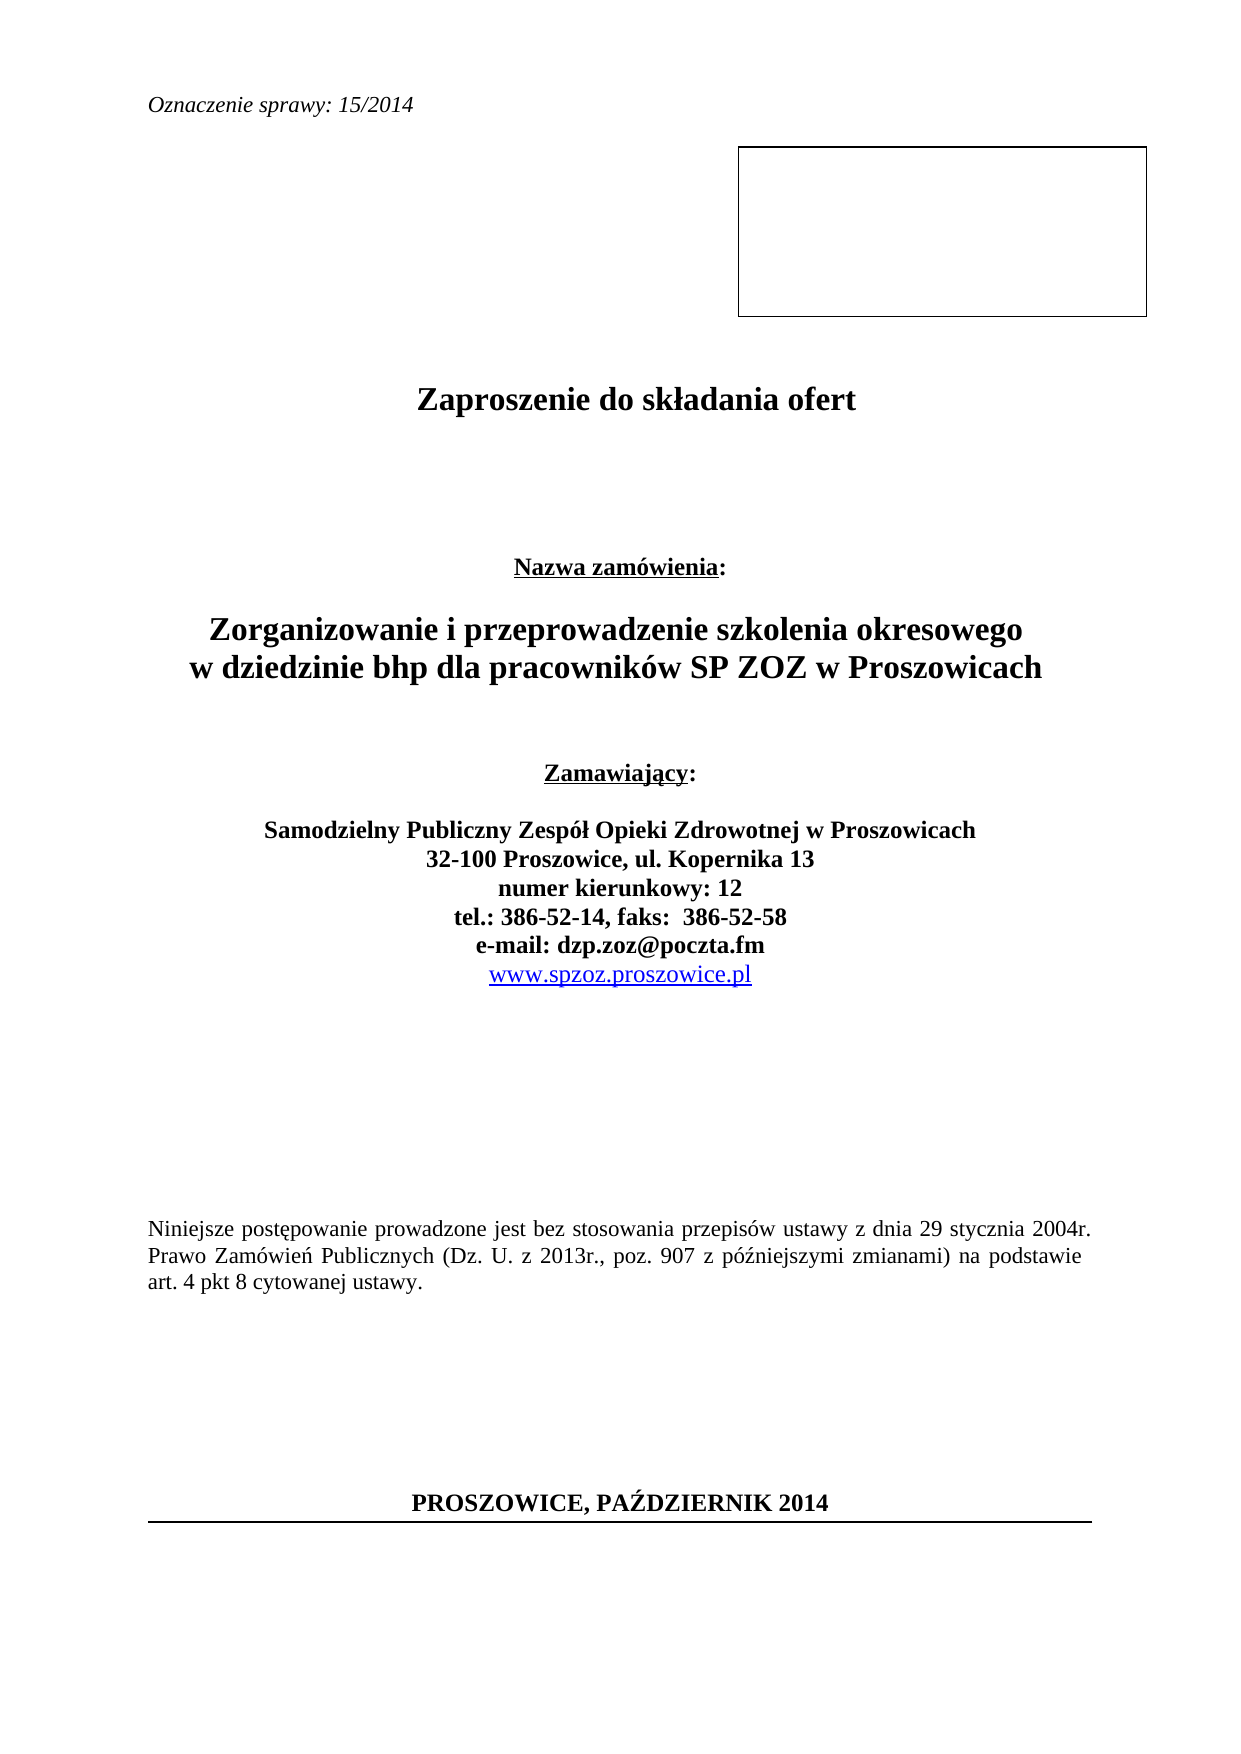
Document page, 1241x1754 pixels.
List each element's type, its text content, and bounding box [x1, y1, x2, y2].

text e-mail: dzp.zoz@poczta.fm [148, 930, 1092, 959]
subtitle Samodzielny Publiczny Zespół Opieki Zdrowotnej w Proszowicach [148, 815, 1092, 844]
table_header [140, 146, 738, 316]
text Zorganizowanie i przeprowadzenie szkolenia okresowego w dziedzinie bhp dla pracowników SP ZOZ w Proszowicach [148, 609, 1092, 686]
text Oznaczenie sprawy: 15/2014 [148, 91, 1092, 118]
text Zaproszenie do składania ofert [148, 379, 1092, 418]
text tel.: 386-52-14, faks: 386-52-58 [148, 902, 1092, 930]
text Niniejsze postępowanie prowadzone jest bez stosowania przepisów ustawy z dnia 29 stycznia 2004r. Prawo Zamówień Publicznych (Dz. U. z 2013r., poz. 907 z późniejszymi zmianami) na podstawie art. 4 pkt 8 cytowanej ustawy. [148, 1215, 1092, 1294]
text www.spzoz.proszowice.pl [148, 959, 1092, 988]
table_header [739, 148, 1146, 316]
text numer kierunkowy: 12 [148, 873, 1092, 902]
text Nazwa zamówienia: [148, 552, 1092, 581]
text 32-100 Proszowice, ul. Kopernika 13 [148, 844, 1092, 873]
text PROSZOWICE, PAŹDZIERNIK 2014 [148, 1488, 1092, 1521]
text Zamawiający: [148, 758, 1092, 787]
